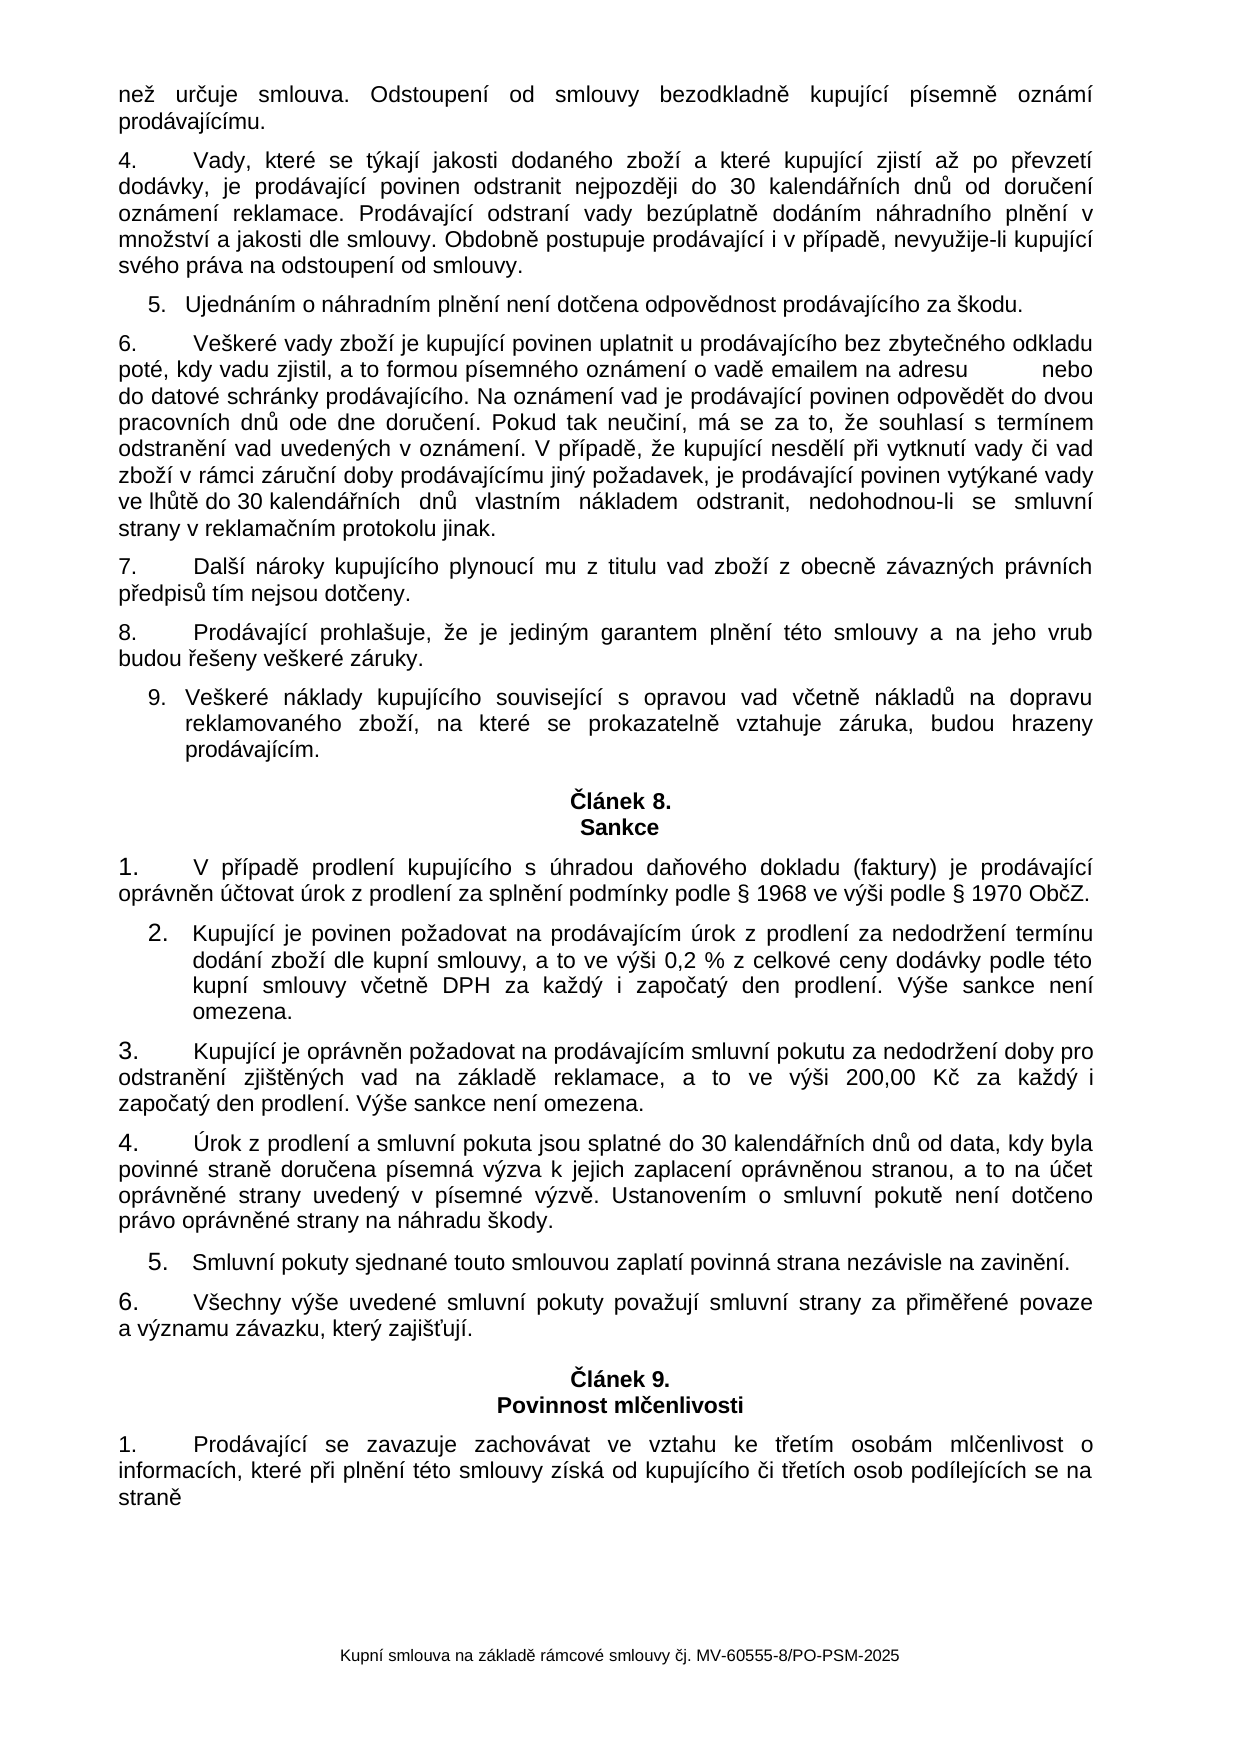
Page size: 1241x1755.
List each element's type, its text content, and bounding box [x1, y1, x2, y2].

text než určuje smlouva. Odstoupení od smlouvy bezodkladně kupující písemně oznámí prodávajícímu. [118, 81, 1093, 134]
list Další nároky kupujícího plynoucí mu z titulu vad zboží z obecně závazných právních předpisů tím nejsou dotčeny. [118, 553, 1093, 606]
list Ujednáním o náhradním plnění není dotčena odpovědnost prodávajícího za škodu. [148, 291, 1123, 317]
list Prodávající se zavazuje zachovávat ve vztahu ke třetím osobám mlčenlivost o informacích, které při plnění této smlouvy získá od kupujícího či třetích osob podílejících se na straně [118, 1431, 1094, 1510]
list Všechny výše uvedené smluvní pokuty považují smluvní strany za přiměřené povaze a významu závazku, který zajišťují. [118, 1288, 1093, 1341]
list Prodávající prohlašuje, že je jediným garantem plnění této smlouvy a na jeho vrub budou řešeny veškeré záruky. [118, 618, 1093, 671]
list Kupující je povinen požadovat na prodávajícím úrok z prodlení za nedodržení termínu dodání zboží dle kupní smlouvy, a to ve výši 0,2 % z celkové ceny dodávky podle této kupní smlouvy včetně DPH za každý i započatý den prodlení. Výše sankce není omezena. [148, 920, 1094, 1024]
list V případě prodlení kupujícího s úhradou daňového dokladu (faktury) je prodávající oprávněn účtovat úrok z prodlení za splnění podmínky podle § 1968 ve výši podle § 1970 ObčZ. [118, 853, 1093, 907]
list Veškeré vady zboží je kupující povinen uplatnit u prodávajícího bez zbytečného odkladu poté, kdy vadu zjistil, a to formou písemného oznámení o vadě emailem na adresu nebo do datové schránky prodávajícího. Na oznámení vad je prodávající povinen odpovědět do dvou pracovních dnů ode dne doručení. Pokud tak neučiní, má se za to, že souhlasí s termínem odstranění vad uvedených v oznámení. V případě, že kupující nesdělí při vytknutí vady či vad zboží v rámci záruční doby prodávajícímu jiný požadavek, je prodávající povinen vytýkané vady ve lhůtě do 30 kalendářních dnů vlastním nákladem odstranit, nedohodnou-li se smluvní strany v reklamačním protokolu jinak. [118, 330, 1094, 541]
list Vady, které se týkají jakosti dodaného zboží a které kupující zjistí až po převzetí dodávky, je prodávající povinen odstranit nejpozději do 30 kalendářních dnů od doručení oznámení reklamace. Prodávající odstraní vady bezúplatně dodáním náhradního plnění v množství a jakosti dle smlouvy. Obdobně postupuje prodávající i v případě, nevyužije-li kupující svého práva na odstoupení od smlouvy. [118, 147, 1093, 278]
subtitle Článek 8. Sankce [570, 788, 671, 841]
text Povinnost mlčenlivosti [118, 1392, 1123, 1419]
list Smluvní pokuty sjednané touto smlouvou zaplatí povinná strana nezávisle na zavinění. [148, 1247, 1123, 1276]
subtitle Článek 9. [118, 1366, 1123, 1392]
list Veškeré náklady kupujícího související s opravou vad včetně nákladů na dopravu reklamovaného zboží, na které se prokazatelně vztahuje záruka, budou hrazeny prodávajícím. [148, 684, 1093, 763]
list Úrok z prodlení a smluvní pokuta jsou splatné do 30 kalendářních dnů od data, kdy byla povinné straně doručena písemná výzva k jejich zaplacení oprávněnou stranou, a to na účet oprávněné strany uvedený v písemné výzvě. Ustanovením o smluvní pokutě není dotčeno právo oprávněné strany na náhradu škody. [118, 1129, 1093, 1234]
list Kupující je oprávněn požadovat na prodávajícím smluvní pokutu za nedodržení doby pro odstranění zjištěných vad na základě reklamace, a to ve výši 200,00 Kč za každý i započatý den prodlení. Výše sankce není omezena. [118, 1037, 1094, 1116]
